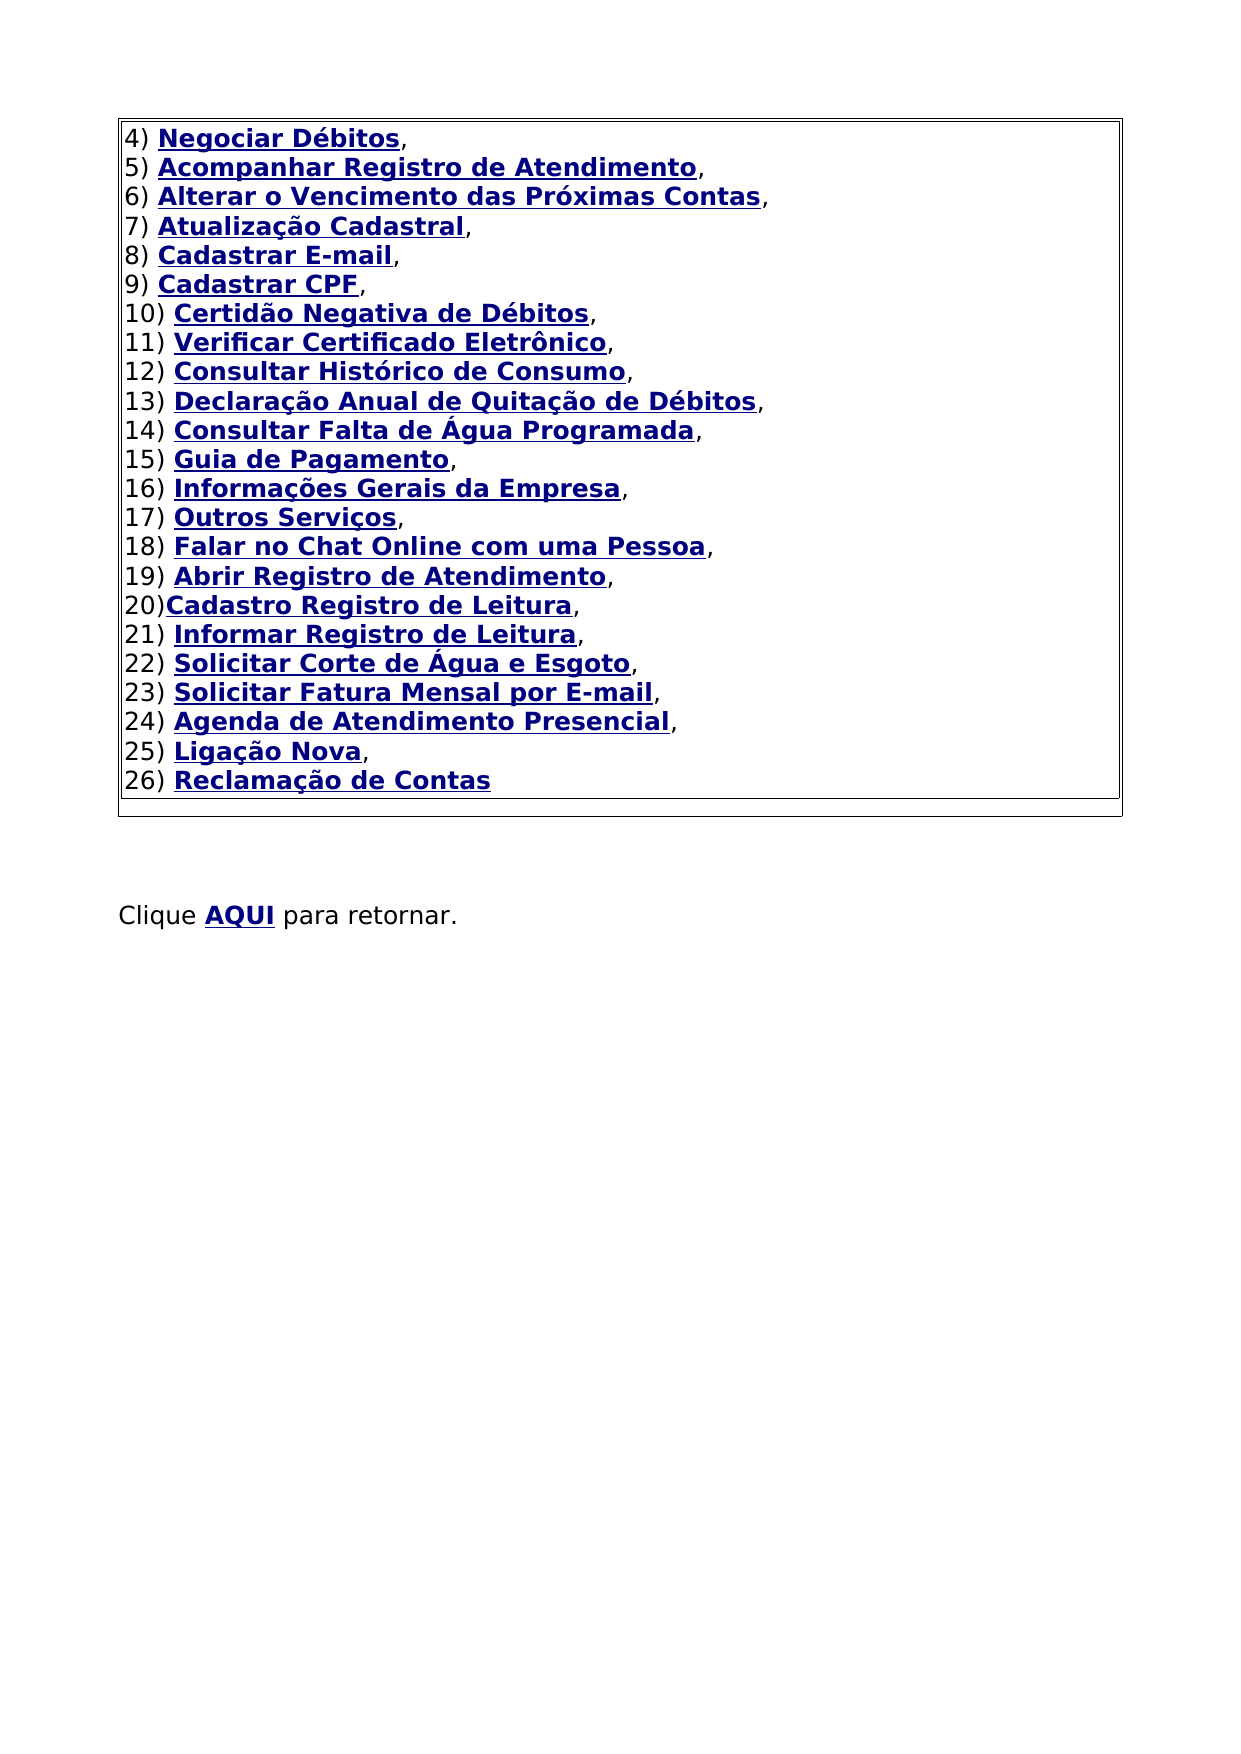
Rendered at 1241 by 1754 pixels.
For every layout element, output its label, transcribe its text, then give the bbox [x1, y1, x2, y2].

text Clique AQUI para retornar. [118, 901, 1122, 960]
table_header 4) Negociar Débitos, 5) Acompanhar Registro de Atendimento, 6) Alterar o Vencimento das Próximas Contas, 7) Atualização Cadastral, 8) Cadastrar E-mail, 9) Cadastrar CPF, 10) Certidão Negativa de Débitos, 11) Verificar Certificado Eletrônico, 12) Consultar Histórico de Consumo, 13) Declaração Anual de Quitação de Débitos, 14) Consultar Falta de Água Programada, 15) Guia de Pagamento, 16) Informações Gerais da Empresa, 17) Outros Serviços, 18) Falar no Chat Online com uma Pessoa, 19) Abrir Registro de Atendimento, 20)Cadastro Registro de Leitura, 21) Informar Registro de Leitura, 22) Solicitar Corte de Água e Esgoto, 23) Solicitar Fatura Mensal por E-mail, 24) Agenda de Atendimento Presencial, 25) Ligação Nova, 26) Reclamação de Contas [122, 122, 1119, 798]
table_header [119, 119, 1122, 816]
